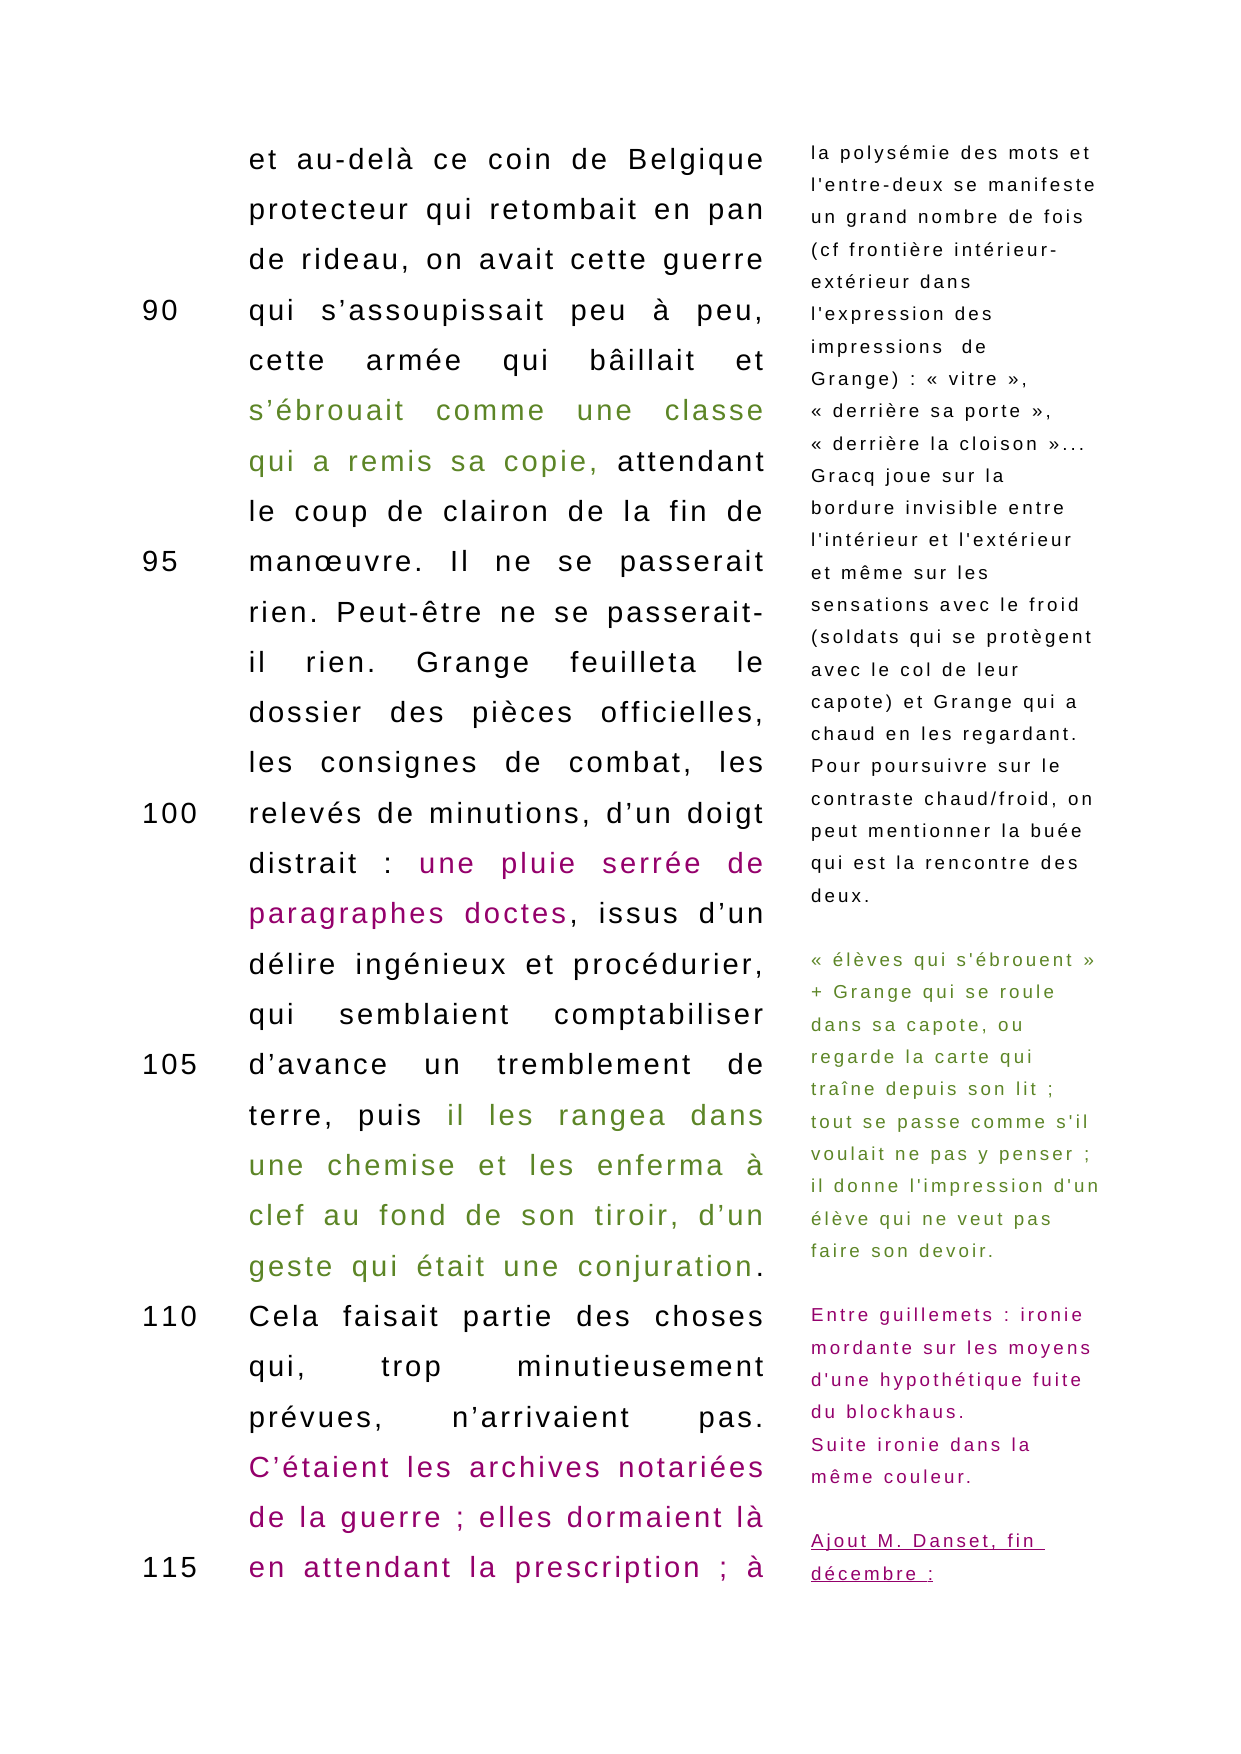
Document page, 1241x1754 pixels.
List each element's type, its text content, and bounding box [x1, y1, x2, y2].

table_header personnification du sommeil +rôle passif de Grange = Grange se laisse absorber par le paysage et l'action (« ronron de bête heureuse ») On peut parler d'un espace-temps dilaté : idée de temps dilaté grâce à l'emploi successif du v. prolonger et de l'adverbe « longtemps ». De plus, les voyelles nasalisées dans les deux mots (prolONger, lONgtemps) sont elles-mêmes longues. Rappel des contes + identification de forêt à la mer (point commun entre les termes maisonnette/maison forte) remue-ménage+ engrenait=nom de Grange+ idée de mouvement et de déménagement : Grange change de maison et s'approprie la maison forte, comme une maison de vacances, une maison de campagne. l'île déserte : -suppose que Grange est dans une forêt sous la forme d'une mer et donc dans un endroit désert puisque la guerre n'a pas encore eu lieu (+ fascination du personnage du Rivage des Syrtes pour la mer) ; métaphore de « la conque des forêts » (plus haut) et écho au motif de la navigation présente depuis le début avec le train qui glisse sur les rail, et la référence à Poe avec le personnage du Domaine d'Arnheim qui voyage dans une barque)/ Déplacement : les branches des arbres sont devenues les branches de la forêt ; cela signifie que les branches prennent vie pour venir jusqu'aux fenêtres. Une forêt animée. La sensation visuelle fait naître une sensation tactile. Sensualité (connexion entre la vue et le toucher) : les branches, personnage qui se roule et se plie, qui cherche des sensations (sensualité des gestes de Grange). Grange cherche le contact comme s'il ne faisait qu'un avec la maison et que les branches venaient vers lui. La forêt a un rôle féminin, presque maternel (rapport œdipien à la forêt, comme une mère attirante ?) râclement de semelles + doigt sur la porte+ rappel de la guerre : sensations contrastées qui mettent en abyme la dualité du roman, entre demi-sommeil enchanteur et déréalisant, et veille inquiète face à la guerre qui se prépare en sourdine. « Café mon yeutenant » : rupture dans le texte pour nous sortir du « demi-sommeil » ; timidité du soldat qui apporte café ; du côté de Grange,il n'y a plus de réalité puisqu'il ne voit pas et se fonde sur ce qu'il entend (choc de ferblanterie, râclement de semelles). intervalles : entre-deux (guerres) fuite discrète, rappelle la guerre en sourdine. Plusieurs épaisseurs séparent Grange du monde. Il se blottit, se love (de l'allemand « lofen » qui veut dire s'enrouler autour d'un cordage, voc marin donc métaphore de la mer – attention, ce mot n'est pas dans le texte) et se loge dans la forêt, dans la maison forte, dans une chambre, dans un lit et enfin dans sa capote. (cf plus haut pour la métaphore) Dualité :Gracq joue sur la polysémie des mots et l'entre-deux se manifeste un grand nombre de fois (cf frontière intérieur-extérieur dans l'expression des impressions de Grange) : « vitre », « derrière sa porte », « derrière la cloison »... Gracq joue sur la bordure invisible entre l'intérieur et l'extérieur et même sur les sensations avec le froid (soldats qui se protègent avec le col de leur capote) et Grange qui a chaud en les regardant. Pour poursuivre sur le contraste chaud/froid, on peut mentionner la buée qui est la rencontre des deux. « élèves qui s'ébrouent » + Grange qui se roule dans sa capote, ou regarde la carte qui traîne depuis son lit ; tout se passe comme s'il voulait ne pas y penser ; il donne l'impression d'un élève qui ne veut pas faire son devoir. Entre guillemets : ironie mordante sur les moyens d'une hypothétique fuite du blockhaus. Suite ironie dans la même couleur. Ajout M. Danset, fin décembre : Refus de la guerre manifesté par le « geste de conjuration » : Grange met à distance les « archives notariées de la guerre », dans l'espace (chemise, fond du tiroir fermé à clé) et dans le temps (ce sont des « archives » par anticipation dans l'esprit du personnage. Notez qu'à la temporalité euphorique que Grange construit dans cette maison étonnante, répond, comme en négatif, une autre temporalité, vécue comme absurde celle-là, celle de la hiérarchie et de la bureaucratie militaire, qui a cru possible de prévoir l'imprévisible (métaphorisé par le tremblement de terre) . Le discours indirect libre (le pronom « on » est de nouveau mis pour Grange). Ces deux étonnantes perceptions du conflit se rejoignent : parce que l'état-major a prévu d'improbables scenarii, il a lui aussi contribué à enlever à cette guerre sa réalité. Grange ne peut que s'en sentir autorisé à rêver. [787, 118, 1122, 1608]
table_header 1 5 10 15 20 25 30 35 40 45 50 55 60 65 70 75 80 85 90 95 100 105 110 115 120 125 [118, 118, 225, 1608]
table_header Grange prolongea longtemps le demi-sommeil qui le retournait sur son lit de camp, dans l’aube déjà claire à toutes les vitres ; depuis son enfance, il n’avait éprouvé de sensation aussi purement agréable : il était libre, seul maître à son bord dans cette maisonnette de Mère Grand perdue au fond de la forêt. Derrière sa porte, le remue-ménage placide d’une ferme qui s’éveille ajoutait à son bonheur : il l’engrenait dans une longue habitude ; Grange pour la première fois songea avec un frisson de plaisir incrédule qu’il allait vivre ici - que la guerre avait peut-être ses îles désertes. Les branches de la forêt venaient toucher ses vitres. Un ferraillement lourd ébranlait l’escalier ; Grange sauta de son lit et vit par la fenêtre le soldat Hervouët et le soldat Gourcuff qui s’éloignaient entre les arbres en redressant leur fusil d’un coup d’épaule, le col de la capote relevé contre le froid piquant. Derrière la cloison, quelqu’un tisonnait le poêle ; des chocs de ferblanterie parlaient plaisamment de café chaud. Il s’allongea sur son lit une minute, roulé dans sa capote. Le matin était gris et couvert ; une atmosphère de grasse matinée, un vide de dimanche campagnard habitaient la pièce ; dans les intervalles des bruits de casserole, le silence, si peu habituel à la vie militaire, se recouchait au milieu de la chambre avec un ronron de bête heureuse. Le froid même n’était pas inconfortable ; même en leur absence, on sentait que l’air ici n’était remué que par des corps jeunes et bien nourris. Un moment, Grange suivit dans l’air, l’œil vague, la buée légère que faisait son haleine, puis il se retourna et fit un petit rire de gorge perplexe : l’idée qu’il était ici aux avants-postes le dépaysait complètement. Les consignes que lui avait transmises le capitaine Vignaud étaient simples. En cas d’attaque, le génie en se repliant devant lui ferait sauter la route. La maison forte avait pour mission de détruire les chars bloqués derrière la coupure et de renseigner sur les mouvements de l’ennemi. Elle l’arrêterait « sans esprit de recul ». {Un boyau souterrain qui débouchait dans les taillis devait permettre en principe à la garnison de quitter le blockhaus sans être aperçue, et de se replier à toute extrêmité vers la Meuse par les bois.} Sur la carte d’état-major qui traînait au bord de la table, il pouvait apercevoir de son lit l’itinéraire de repli défilé que le capitaine Vignaud avait tracé au crayon rouge, et qu’il devait reconnaître dès aujourd’hui. Mais, à ces événements improbables, l’imagination ne s’accrochait pas. Devant soi, on avait les bois jusqu’à l’horizon, et au-delà ce coin de Belgique protecteur qui retombait en pan de rideau, on avait cette guerre qui s’assoupissait peu à peu, cette armée qui bâillait et s’ébrouait comme une classe qui a remis sa copie, attendant le coup de clairon de la fin de manœuvre. Il ne se passerait rien. Peut-être ne se passerait-il rien. Grange feuilleta le dossier des pièces officielles, les consignes de combat, les relevés de minutions, d’un doigt distrait : une pluie serrée de paragraphes doctes, issus d’un délire ingénieux et procédurier, qui semblaient comptabiliser d’avance un tremblement de terre, puis il les rangea dans une chemise et les enferma à clef au fond de son tiroir, d’un geste qui était une conjuration. Cela faisait partie des choses qui, trop minutieusement prévues, n’arrivaient pas. C’étaient les archives notariées de la guerre ; elles dormaient là en attendant la prescription ; à lire ces pages qui en traquaient l’imprévisible de virgule en virgule, on se sentait inexprimablement rassuré : on eût dit que la guerre avait déjà eu lieu. Un doigt heurta la porte, surprenant de timidité après le puissant râclement de semelles qui le précédait. - Café, mon yeutenant. [225, 118, 787, 1608]
